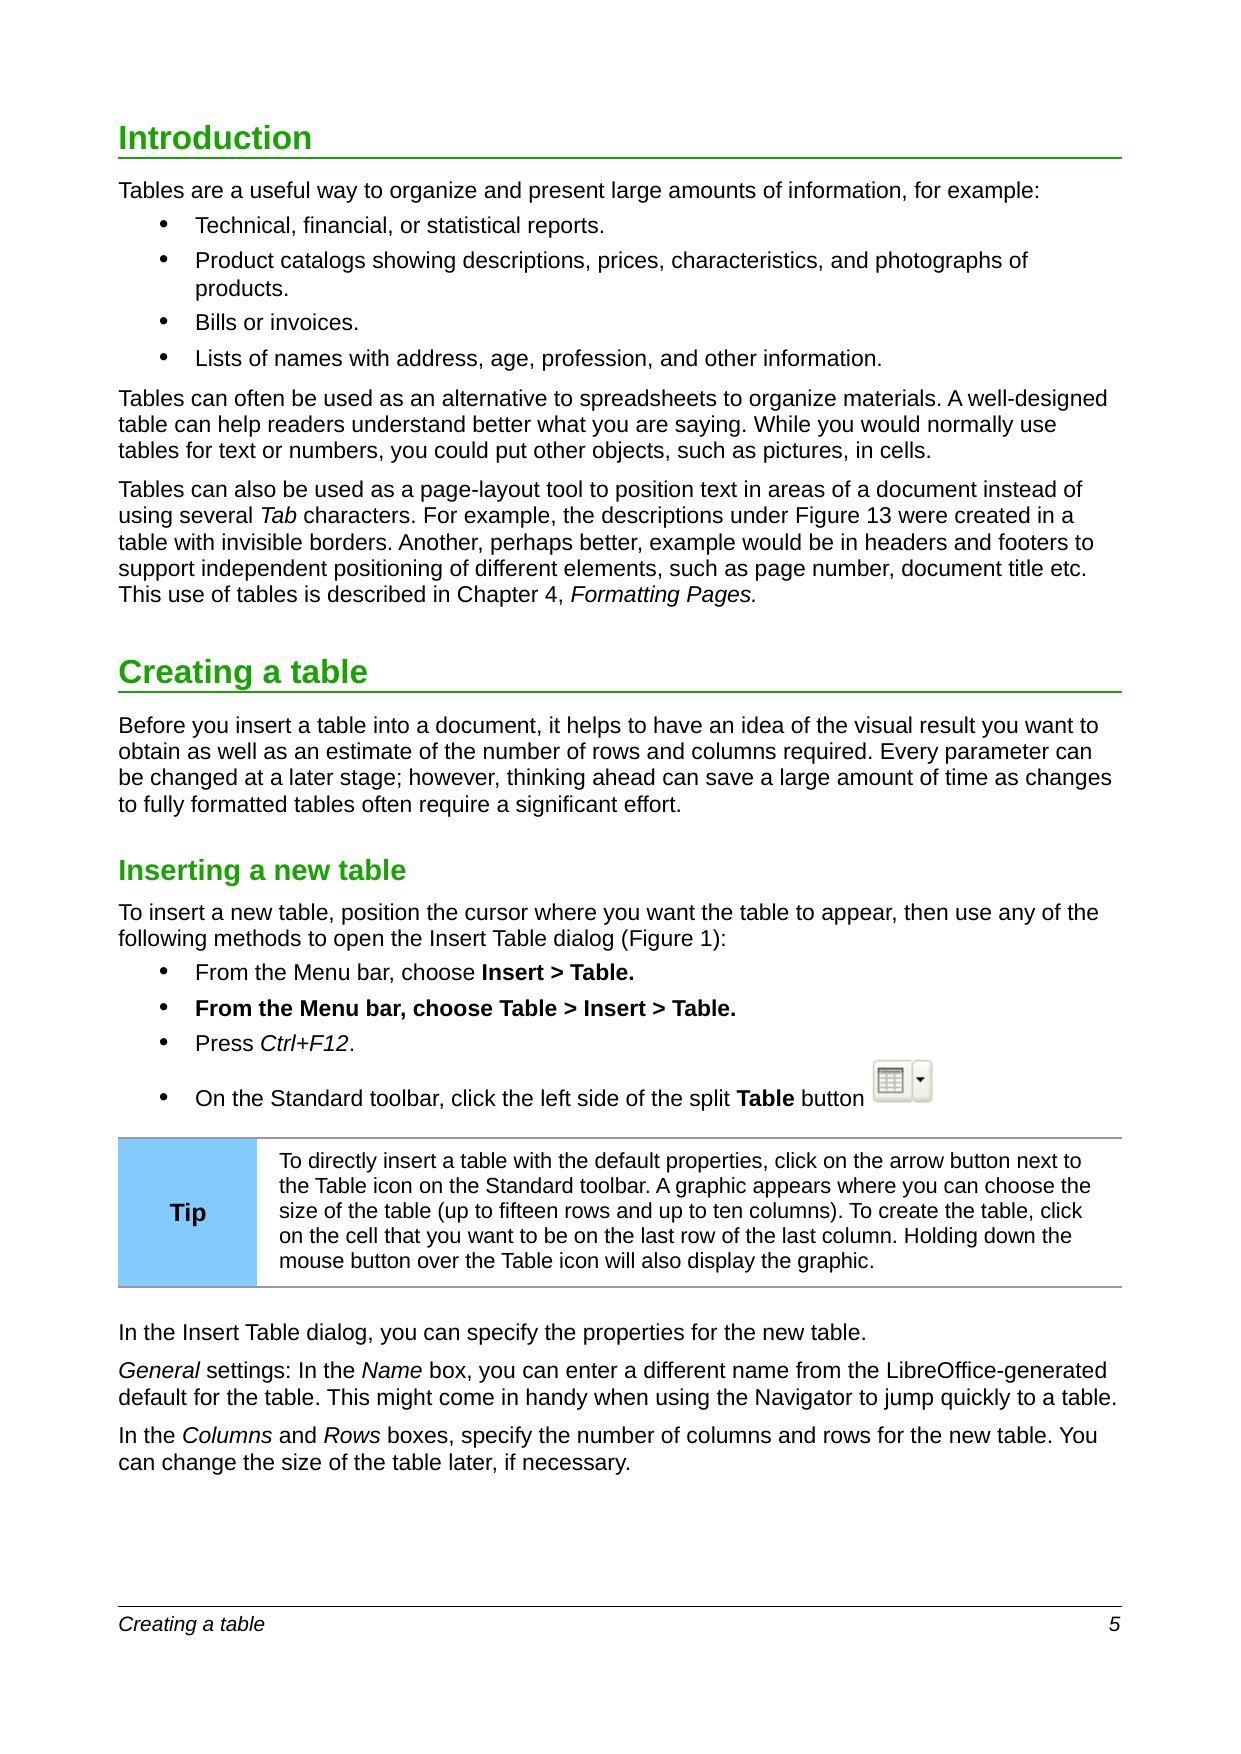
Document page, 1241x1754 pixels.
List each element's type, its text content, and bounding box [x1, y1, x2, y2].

text Before you insert a table into a document, it helps to have an idea of the visual result you want to obtain as well as an estimate of the number of rows and columns required. Every parameter can be changed at a later stage; however, thinking ahead can save a large amount of time as changes to fully formatted tables often require a significant effort. [118, 712, 1122, 817]
subtitle Inserting a new table [118, 852, 1122, 886]
list Product catalogs showing descriptions, prices, characteristics, and photographs of products. [156, 246, 1122, 301]
list Bills or invoices. [156, 307, 1122, 337]
list Press Ctrl+F12. [156, 1028, 1122, 1058]
table_header To directly insert a table with the default properties, click on the arrow button next to the Table icon on the Standard toolbar. A graphic appears where you can choose the size of the table (up to fifteen rows and up to ten columns). To create the table, click on the cell that you want to be on the last row of the last column. Holding down the mouse button over the Table icon will also display the graphic. [258, 1139, 1122, 1286]
table_header Tip [118, 1139, 257, 1286]
list Lists of names with address, age, profession, and other information. [156, 343, 1122, 372]
picture [871, 1057, 936, 1106]
list Tables are a useful way to organize and present large amounts of information, for example: [118, 177, 1122, 204]
text Tables can often be used as an alternative to spreadsheets to organize materials. A well-designed table can help readers understand better what you are saying. While you would normally use tables for text or numbers, you could put other objects, such as pictures, in cells. [118, 384, 1122, 463]
list To insert a new table, position the cursor where you want the table to appear, then use any of the following methods to open the Insert Table dialog (Figure 1): [118, 898, 1122, 951]
list From the Menu bar, choose Insert > Table. [156, 958, 1122, 987]
list On the Standard toolbar, click the left side of the split Table button [156, 1058, 1122, 1112]
list From the Menu bar, choose Table > Insert > Table. [156, 993, 1122, 1022]
subtitle Introduction [118, 118, 1122, 157]
text General settings: In the Name box, you can enter a different name from the LibreOffice-generated default for the table. This might come in handy when using the Navigator to jump quickly to a table. [118, 1357, 1122, 1410]
text In the Columns and Rows boxes, specify the number of columns and rows for the new table. You can change the size of the table later, if necessary. [118, 1422, 1122, 1475]
text Tables can also be used as a page-layout tool to position text in areas of a document instead of using several Tab characters. For example, the descriptions under Figure 13 were created in a table with invisible borders. Another, perhaps better, example would be in headers and footers to support independent positioning of different elements, such as page number, document title etc. This use of tables is described in Chapter 4, Formatting Pages. [118, 476, 1122, 608]
subtitle Creating a table [118, 652, 1122, 691]
list Technical, financial, or statistical reports. [156, 210, 1122, 239]
text In the Insert Table dialog, you can specify the properties for the new table. [118, 1318, 1122, 1345]
